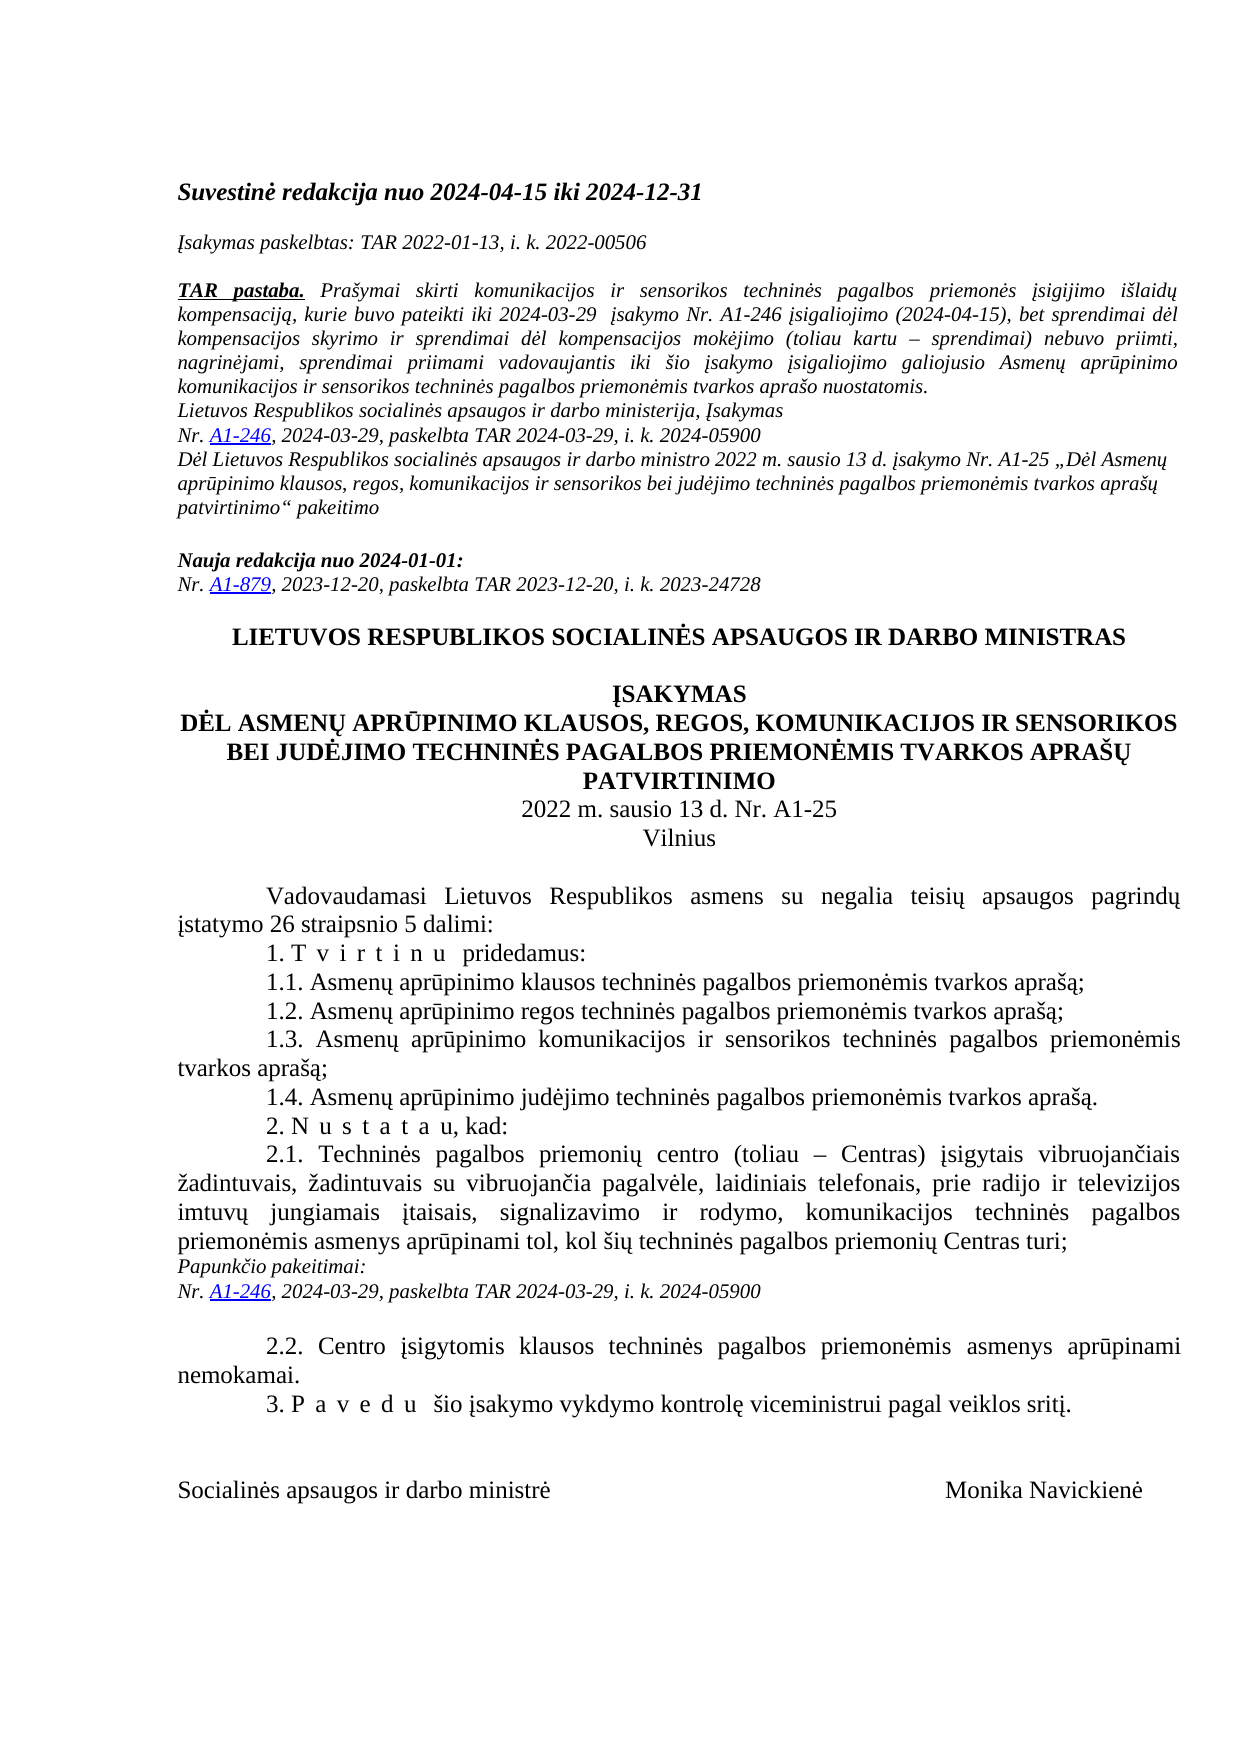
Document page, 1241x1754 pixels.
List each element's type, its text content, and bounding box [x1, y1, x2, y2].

text Nauja redakcija nuo 2024-01-01: [177, 547, 1181, 572]
text Suvestinė redakcija nuo 2024-04-15 iki 2024-12-31 [177, 177, 1181, 206]
text Socialinės apsaugos ir darbo ministrė Monika Navickienė [177, 1475, 1181, 1504]
text Vilnius [177, 823, 1181, 852]
text LIETUVOS RESPUBLIKOS SOCIALINĖS APSAUGOS IR DARBO MINISTRAS [177, 622, 1181, 651]
text TAR pastaba. Prašymai skirti komunikacijos ir sensorikos techninės pagalbos priemonės įsigijimo išlaidų kompensaciją, kurie buvo pateikti iki 2024-03-29 įsakymo Nr. A1-246 įsigaliojimo (2024-04-15), bet sprendimai dėl kompensacijos skyrimo ir sprendimai dėl kompensacijos mokėjimo (toliau kartu – sprendimai) nebuvo priimti, nagrinėjami, sprendimai priimami vadovaujantis iki šio įsakymo įsigaliojimo galiojusio Asmenų aprūpinimo komunikacijos ir sensorikos techninės pagalbos priemonėmis tvarkos aprašo nuostatomis. [177, 278, 1181, 398]
text 2.2. Centro įsigytomis klausos techninės pagalbos priemonėmis asmenys aprūpinami nemokamai. [177, 1331, 1181, 1389]
text Nr. A1-246, 2024-03-29, paskelbta TAR 2024-03-29, i. k. 2024-05900 [177, 422, 1181, 447]
text Lietuvos Respublikos socialinės apsaugos ir darbo ministerija, Įsakymas [177, 398, 1181, 422]
text Nr. A1-246, 2024-03-29, paskelbta TAR 2024-03-29, i. k. 2024-05900 [177, 1278, 1181, 1303]
text 1.1. Asmenų aprūpinimo klausos techninės pagalbos priemonėmis tvarkos aprašą; [177, 967, 1181, 996]
text 1.3. Asmenų aprūpinimo komunikacijos ir sensorikos techninės pagalbos priemonėmis tvarkos aprašą; [177, 1024, 1181, 1082]
text ĮSAKYMAS [177, 679, 1181, 708]
text Papunkčio pakeitimai: [177, 1254, 1181, 1278]
text 2.1. Techninės pagalbos priemonių centro (toliau – Centras) įsigytais vibruojančiais žadintuvais, žadintuvais su vibruojančia pagalvėle, laidiniais telefonais, prie radijo ir televizijos imtuvų jungiamais įtaisais, signalizavimo ir rodymo, komunikacijos techninės pagalbos priemonėmis asmenys aprūpinami tol, kol šių techninės pagalbos priemonių Centras turi; [177, 1139, 1181, 1254]
text DĖL ASMENŲ APRŪPINIMO KLAUSOS, REGOS, KOMUNIKACIJOS IR SENSORIKOS BEI JUDĖJIMO TECHNINĖS PAGALBOS PRIEMONĖMIS TVARKOS APRAŠŲ PATVIRTINIMO [177, 708, 1181, 794]
text 1.2. Asmenų aprūpinimo regos techninės pagalbos priemonėmis tvarkos aprašą; [177, 996, 1181, 1024]
text Nr. A1-879, 2023-12-20, paskelbta TAR 2023-12-20, i. k. 2023-24728 [177, 572, 1181, 596]
text 2. Nustatau, kad: [177, 1111, 1181, 1139]
text 3. Pavedu šio įsakymo vykdymo kontrolę viceministrui pagal veiklos sritį. [177, 1389, 1181, 1418]
text Dėl Lietuvos Respublikos socialinės apsaugos ir darbo ministro 2022 m. sausio 13 d. įsakymo Nr. A1-25 „Dėl Asmenų aprūpinimo klausos, regos, komunikacijos ir sensorikos bei judėjimo techninės pagalbos priemonėmis tvarkos aprašų patvirtinimo“ pakeitimo [177, 447, 1181, 519]
text Įsakymas paskelbtas: TAR 2022-01-13, i. k. 2022-00506 [177, 230, 1181, 254]
text 2022 m. sausio 13 d. Nr. A1-25 [177, 794, 1181, 823]
text 1. Tvirtinu pridedamus: [177, 938, 1181, 967]
text 1.4. Asmenų aprūpinimo judėjimo techninės pagalbos priemonėmis tvarkos aprašą. [177, 1082, 1181, 1111]
text Vadovaudamasi Lietuvos Respublikos asmens su negalia teisių apsaugos pagrindų įstatymo 26 straipsnio 5 dalimi: [177, 881, 1181, 938]
